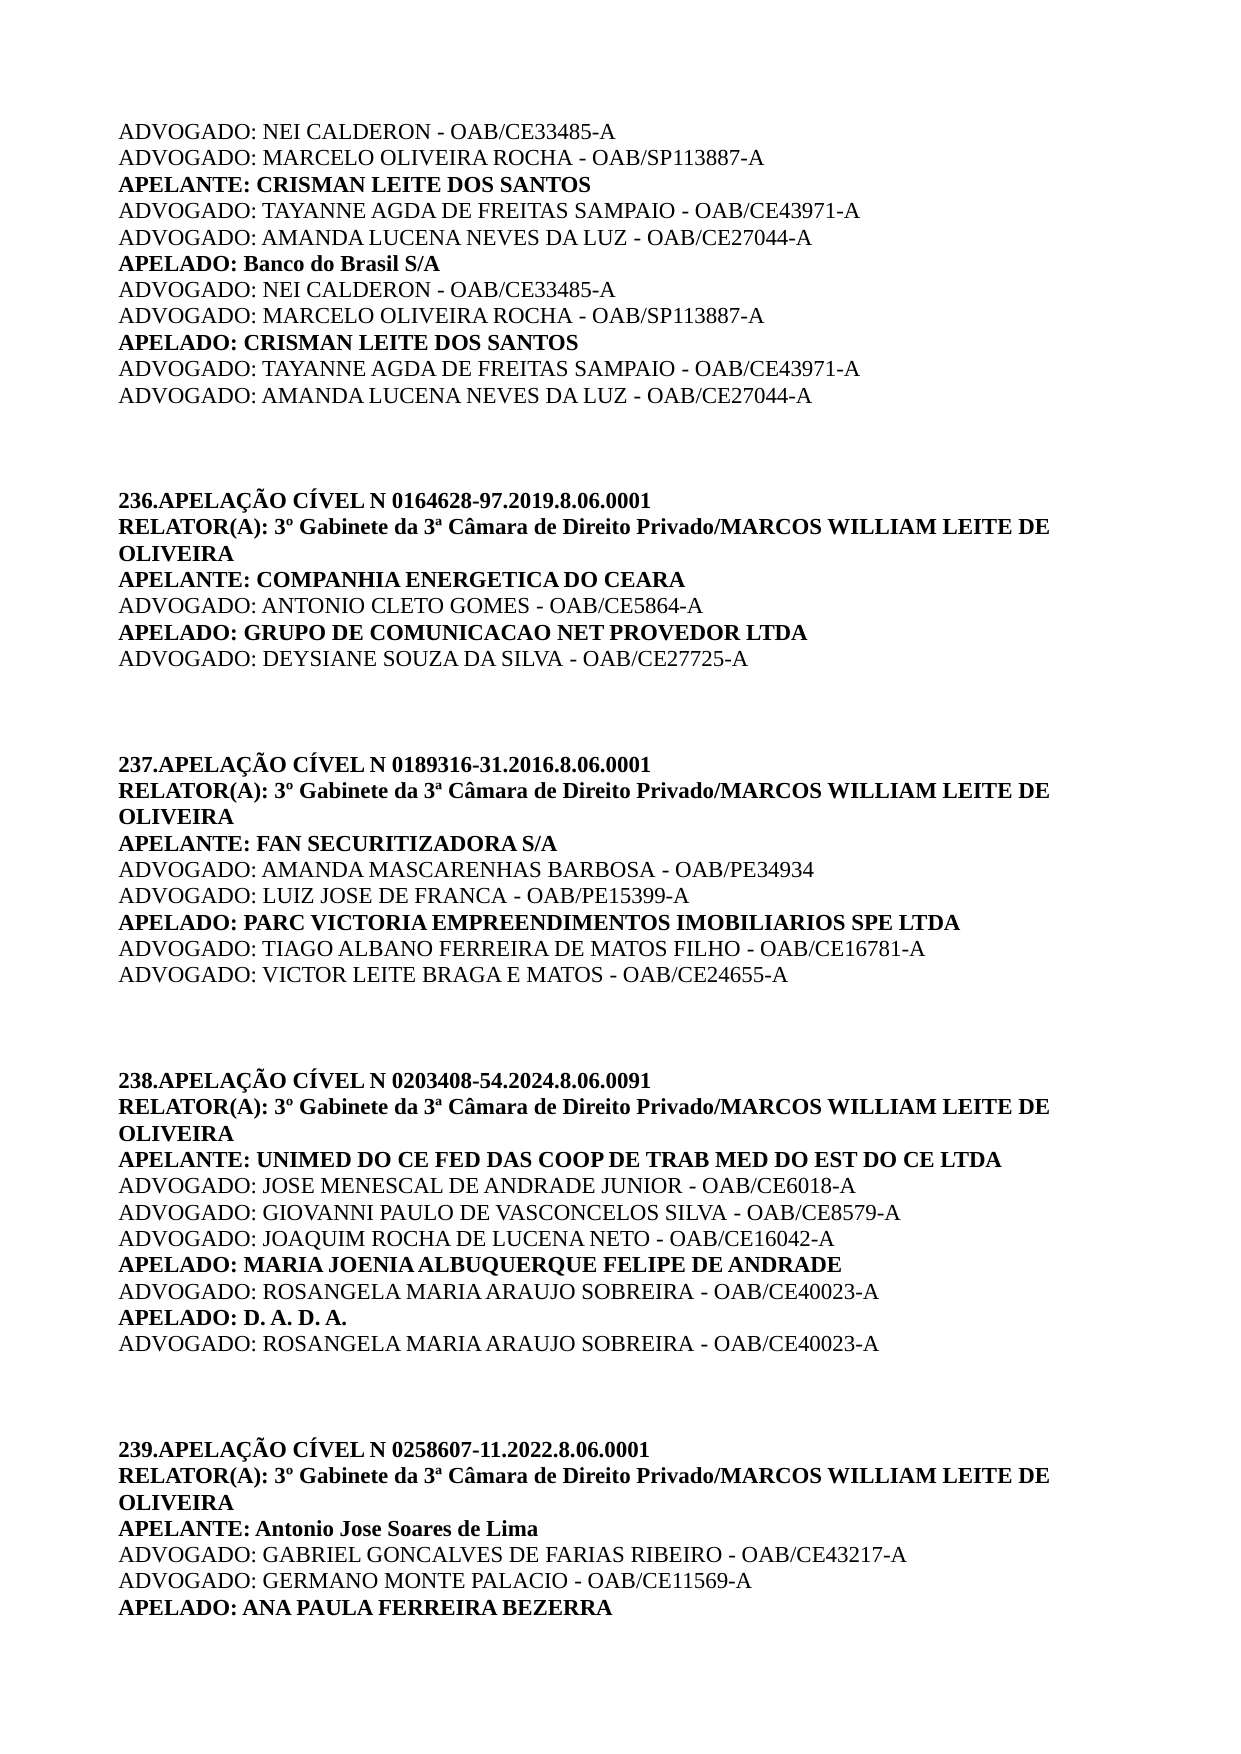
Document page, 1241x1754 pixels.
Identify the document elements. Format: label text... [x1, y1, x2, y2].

text ADVOGADO: NEI CALDERON - OAB/CE33485-A ADVOGADO: MARCELO OLIVEIRA ROCHA - OAB/SP113887-A APELANTE: CRISMAN LEITE DOS SANTOS ADVOGADO: TAYANNE AGDA DE FREITAS SAMPAIO - OAB/CE43971-A ADVOGADO: AMANDA LUCENA NEVES DA LUZ - OAB/CE27044-A APELADO: Banco do Brasil S/A ADVOGADO: NEI CALDERON - OAB/CE33485-A ADVOGADO: MARCELO OLIVEIRA ROCHA - OAB/SP113887-A APELADO: CRISMAN LEITE DOS SANTOS ADVOGADO: TAYANNE AGDA DE FREITAS SAMPAIO - OAB/CE43971-A ADVOGADO: AMANDA LUCENA NEVES DA LUZ - OAB/CE27044-A 236.APELAÇÃO CÍVEL N 0164628-97.2019.8.06.0001 RELATOR(A): 3º Gabinete da 3ª Câmara de Direito Privado/MARCOS WILLIAM LEITE DE OLIVEIRA APELANTE: COMPANHIA ENERGETICA DO CEARA ADVOGADO: ANTONIO CLETO GOMES - OAB/CE5864-A APELADO: GRUPO DE COMUNICACAO NET PROVEDOR LTDA ADVOGADO: DEYSIANE SOUZA DA SILVA - OAB/CE27725-A 237.APELAÇÃO CÍVEL N 0189316-31.2016.8.06.0001 RELATOR(A): 3º Gabinete da 3ª Câmara de Direito Privado/MARCOS WILLIAM LEITE DE OLIVEIRA APELANTE: FAN SECURITIZADORA S/A ADVOGADO: AMANDA MASCARENHAS BARBOSA - OAB/PE34934 ADVOGADO: LUIZ JOSE DE FRANCA - OAB/PE15399-A APELADO: PARC VICTORIA EMPREENDIMENTOS IMOBILIARIOS SPE LTDA ADVOGADO: TIAGO ALBANO FERREIRA DE MATOS FILHO - OAB/CE16781-A ADVOGADO: VICTOR LEITE BRAGA E MATOS - OAB/CE24655-A 238.APELAÇÃO CÍVEL N 0203408-54.2024.8.06.0091 RELATOR(A): 3º Gabinete da 3ª Câmara de Direito Privado/MARCOS WILLIAM LEITE DE OLIVEIRA APELANTE: UNIMED DO CE FED DAS COOP DE TRAB MED DO EST DO CE LTDA ADVOGADO: JOSE MENESCAL DE ANDRADE JUNIOR - OAB/CE6018-A ADVOGADO: GIOVANNI PAULO DE VASCONCELOS SILVA - OAB/CE8579-A ADVOGADO: JOAQUIM ROCHA DE LUCENA NETO - OAB/CE16042-A APELADO: MARIA JOENIA ALBUQUERQUE FELIPE DE ANDRADE ADVOGADO: ROSANGELA MARIA ARAUJO SOBREIRA - OAB/CE40023-A APELADO: D. A. D. A. ADVOGADO: ROSANGELA MARIA ARAUJO SOBREIRA - OAB/CE40023-A 239.APELAÇÃO CÍVEL N 0258607-11.2022.8.06.0001 RELATOR(A): 3º Gabinete da 3ª Câmara de Direito Privado/MARCOS WILLIAM LEITE DE OLIVEIRA APELANTE: Antonio Jose Soares de Lima ADVOGADO: GABRIEL GONCALVES DE FARIAS RIBEIRO - OAB/CE43217-A ADVOGADO: GERMANO MONTE PALACIO - OAB/CE11569-A APELADO: ANA PAULA FERREIRA BEZERRA [118, 118, 1122, 1620]
